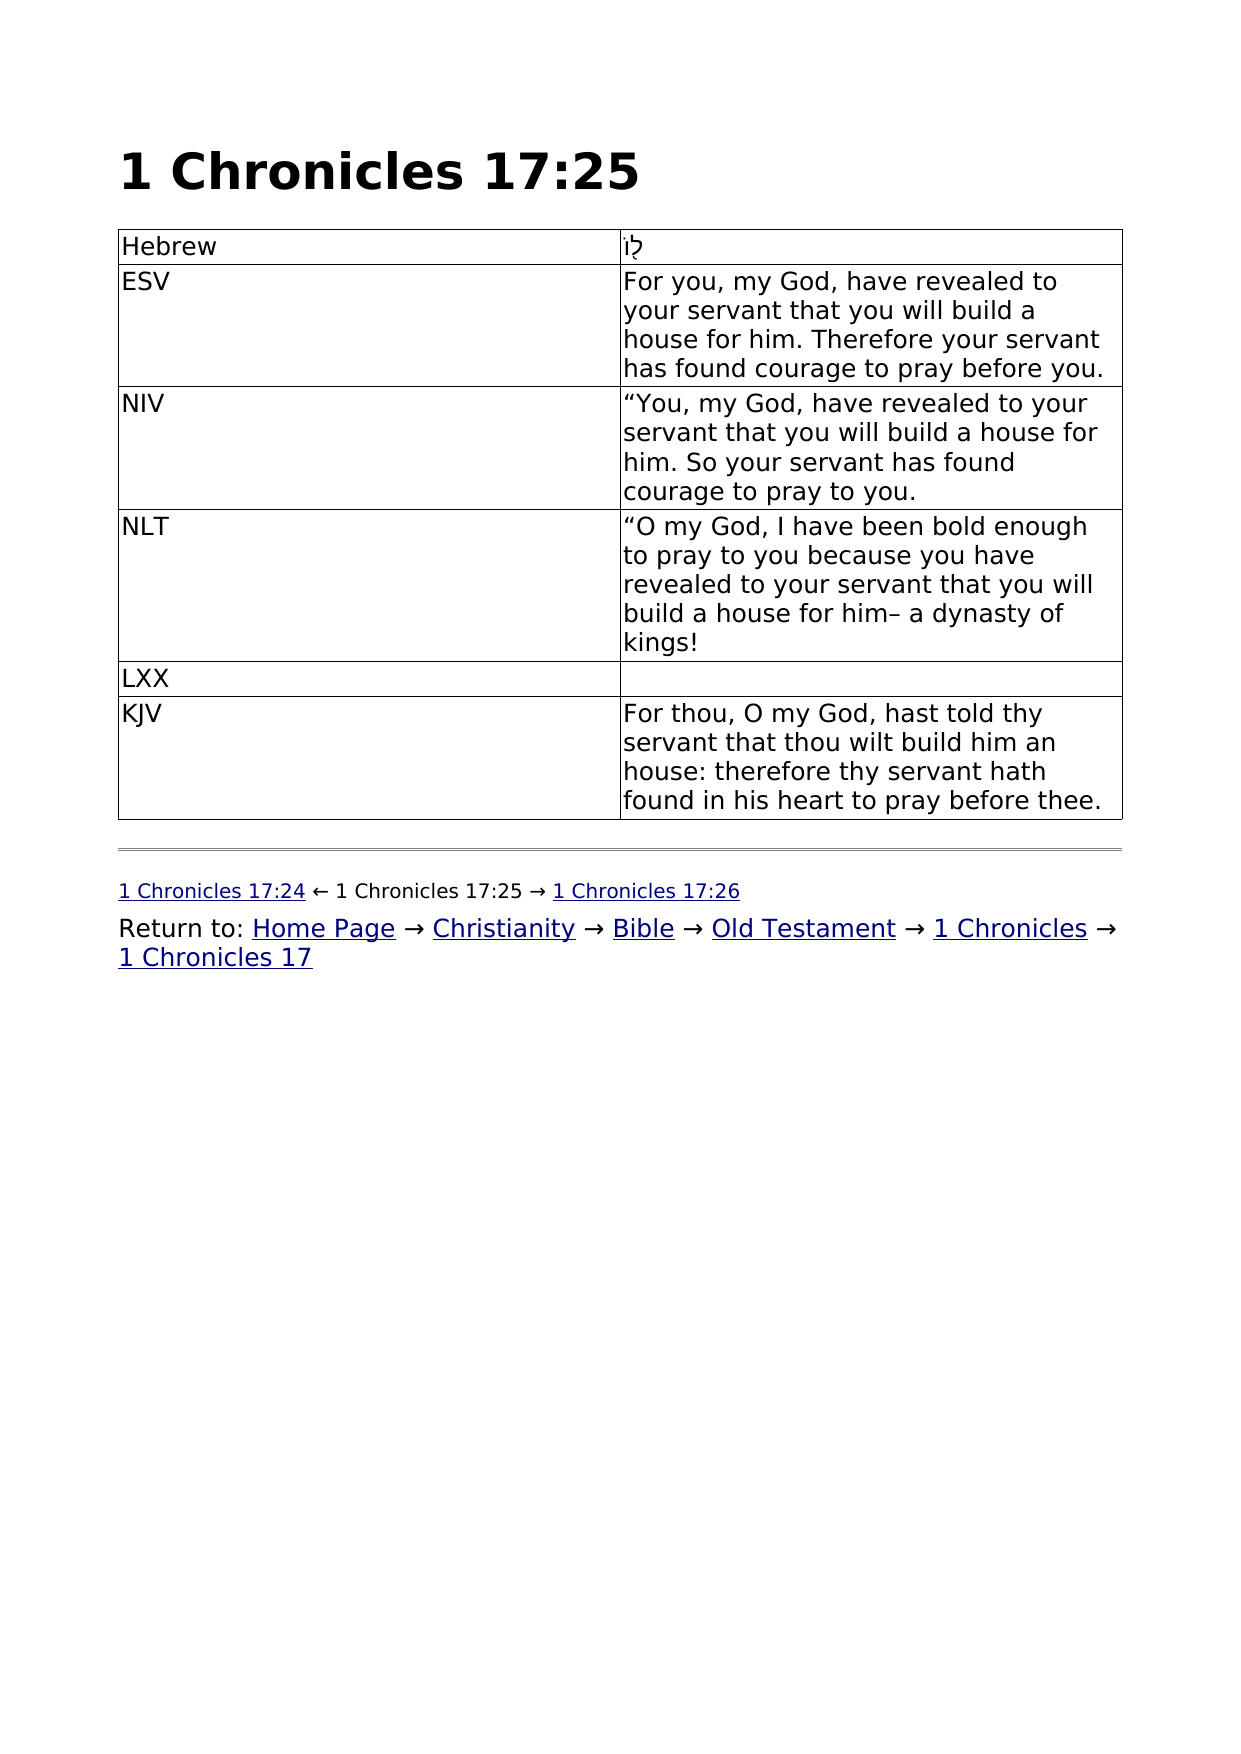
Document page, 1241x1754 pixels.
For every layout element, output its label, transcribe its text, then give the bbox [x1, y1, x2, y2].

table_header Hebrew [119, 230, 620, 264]
table_cell “You, my God, have revealed to your servant that you will build a house for him. So your servant has found courage to pray to you. [621, 387, 1122, 509]
table_cell For you, my God, have revealed to your servant that you will build a house for him. Therefore your servant has found courage to pray before you. [621, 265, 1122, 386]
text Return to: Home Page → Christianity → Bible → Old Testament → 1 Chronicles → 1 Chronicles 17 [118, 914, 1122, 972]
text 1 Chronicles 17:24 ← 1 Chronicles 17:25 → 1 Chronicles 17:26 [118, 880, 1122, 914]
table_cell ESV [119, 265, 620, 386]
table_cell “O my God, I have been bold enough to pray to you because you have revealed to your servant that you will build a house for him– a dynasty of kings! [621, 510, 1122, 661]
subtitle 1 Chronicles 17:25 [118, 143, 1122, 201]
table_cell LXX [119, 662, 620, 696]
table_header ל֖וֹ [621, 230, 1122, 264]
table_cell NLT [119, 510, 620, 661]
table_cell NIV [119, 387, 620, 509]
table_cell [621, 662, 1122, 696]
table_cell For thou, O my God, hast told thy servant that thou wilt build him an house: therefore thy servant hath found in his heart to pray before thee. [621, 697, 1122, 818]
table_cell KJV [119, 697, 620, 818]
